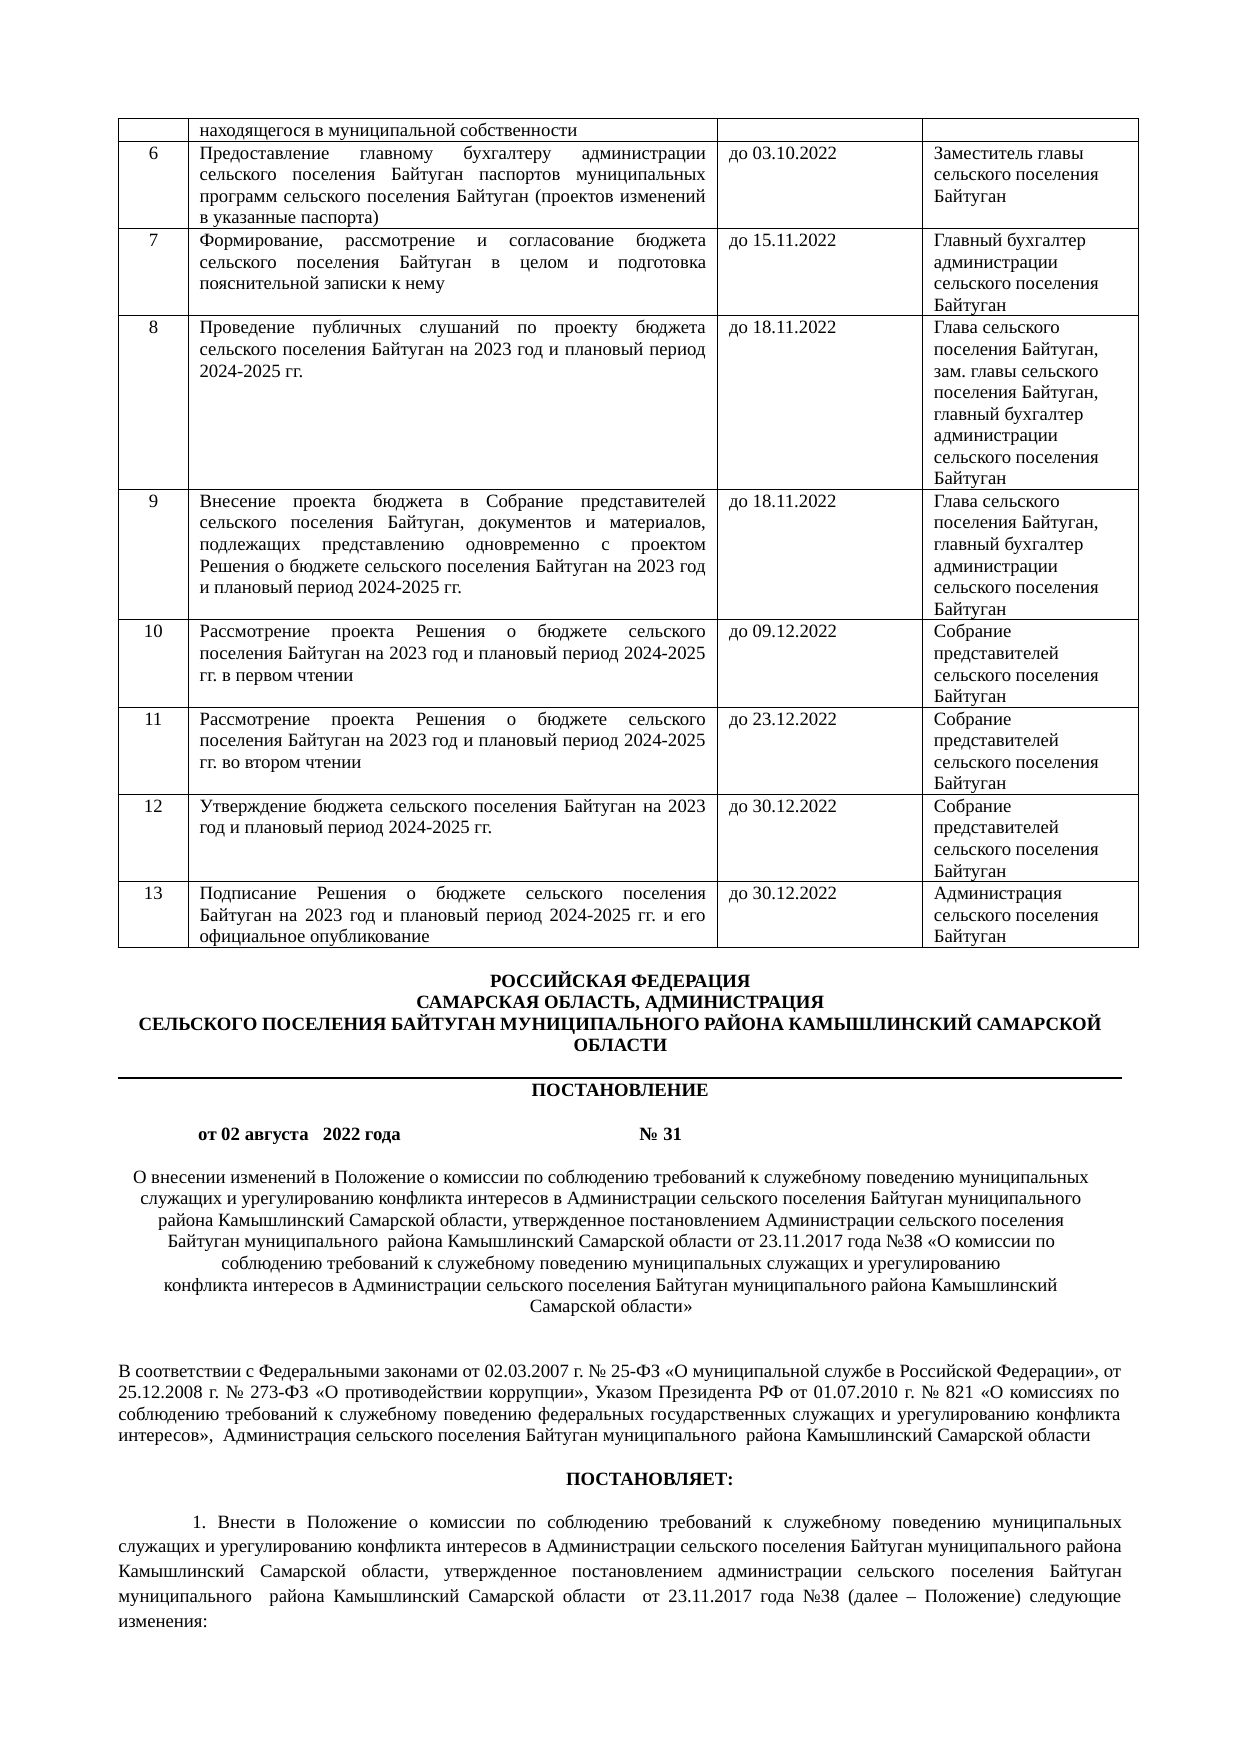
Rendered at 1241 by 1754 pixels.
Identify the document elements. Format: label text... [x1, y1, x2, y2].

table_cell Формирование, рассмотрение и согласование бюджета сельского поселения Байтуган в целом и подготовка пояснительной записки к нему [189, 229, 717, 315]
table_cell находящегося в муниципальной собственности [189, 119, 717, 141]
table_cell до 30.12.2022 [718, 882, 922, 947]
table_cell Администрация сельского поселения Байтуган [923, 882, 1138, 947]
text САМАРСКАЯ ОБЛАСТЬ, АДМИНИСТРАЦИЯ [118, 991, 1122, 1013]
table_cell 9 [119, 490, 188, 619]
table_cell Главный бухгалтер администрации сельского поселения Байтуган [923, 229, 1138, 315]
table_cell Собрание представителей сельского поселения Байтуган [923, 708, 1138, 794]
table_cell 13 [119, 882, 188, 947]
table_cell 10 [119, 620, 188, 707]
text ПОСТАНОВЛЯЕТ: [118, 1467, 1122, 1489]
text В соответствии с Федеральными законами от 02.03.2007 г. № 25-ФЗ «О муниципальной службе в Российской Федерации», от 25.12.2008 г. № 273-ФЗ «О противодействии коррупции», Указом Президента РФ от 01.07.2010 г. № 821 «О комиссиях по соблюдению требований к служебному поведению федеральных государственных служащих и урегулированию конфликта интересов», Администрация сельского поселения Байтуган муниципального района Камышлинский Самарской области [118, 1360, 1122, 1446]
text СЕЛЬСКОГО ПОСЕЛЕНИЯ БАЙТУГАН МУНИЦИПАЛЬНОГО РАЙОНА КАМЫШЛИНСКИЙ САМАРСКОЙ ОБЛАСТИ [118, 1013, 1122, 1056]
table_cell Предоставление главному бухгалтеру администрации сельского поселения Байтуган паспортов муниципальных программ сельского поселения Байтуган (проектов изменений в указанные паспорта) [189, 142, 717, 228]
table_cell до 15.11.2022 [718, 229, 922, 315]
table_cell 12 [119, 795, 188, 881]
text ПОСТАНОВЛЕНИЕ [118, 1079, 1122, 1101]
table_header О внесении изменений в Положение о комиссии по соблюдению требований к служебному поведению муниципальных служащих и урегулированию конфликта интересов в Администрации сельского поселения Байтуган муниципального района Камышлинский Самарской области, утвержденное постановлением Администрации сельского поселения Байтуган муниципального района Камышлинский Самарской области от 23.11.2017 года №38 «О комиссии по соблюдению требований к служебному поведению муниципальных служащих и урегулированию конфликта интересов в Администрации сельского поселения Байтуган муниципального района Камышлинский Самарской области» [118, 1166, 1104, 1360]
table_cell 7 [119, 229, 188, 315]
table_cell 6 [119, 142, 188, 228]
table_cell Проведение публичных слушаний по проекту бюджета сельского поселения Байтуган на 2023 год и плановый период 2024-2025 гг. [189, 316, 717, 489]
table_cell Внесение проекта бюджета в Собрание представителей сельского поселения Байтуган, документов и материалов, подлежащих представлению одновременно с проектом Решения о бюджете сельского поселения Байтуган на 2023 год и плановый период 2024-2025 гг. [189, 490, 717, 619]
table_cell до 09.12.2022 [718, 620, 922, 707]
table_cell Рассмотрение проекта Решения о бюджете сельского поселения Байтуган на 2023 год и плановый период 2024-2025 гг. в первом чтении [189, 620, 717, 707]
text РОССИЙСКАЯ ФЕДЕРАЦИЯ [118, 969, 1122, 991]
table_cell до 23.12.2022 [718, 708, 922, 794]
table_cell Подписание Решения о бюджете сельского поселения Байтуган на 2023 год и плановый период 2024-2025 гг. и его официальное опубликование [189, 882, 717, 947]
table_cell Глава сельского поселения Байтуган, зам. главы сельского поселения Байтуган, главный бухгалтер администрации сельского поселения Байтуган [923, 316, 1138, 489]
table_cell до 03.10.2022 [718, 142, 922, 228]
table_cell [923, 119, 1138, 141]
table_cell Рассмотрение проекта Решения о бюджете сельского поселения Байтуган на 2023 год и плановый период 2024-2025 гг. во втором чтении [189, 708, 717, 794]
table_cell Собрание представителей сельского поселения Байтуган [923, 795, 1138, 881]
table_cell 8 [119, 316, 188, 489]
text от 02 августа 2022 года № 31 [118, 1122, 1122, 1144]
table_cell Заместитель главы сельского поселения Байтуган [923, 142, 1138, 228]
table_cell [718, 119, 922, 141]
table_cell до 18.11.2022 [718, 490, 922, 619]
table_cell 11 [119, 708, 188, 794]
table_cell Глава сельского поселения Байтуган, главный бухгалтер администрации сельского поселения Байтуган [923, 490, 1138, 619]
table_cell [119, 119, 188, 141]
table_cell Собрание представителей сельского поселения Байтуган [923, 620, 1138, 707]
table_cell до 30.12.2022 [718, 795, 922, 881]
table_cell Утверждение бюджета сельского поселения Байтуган на 2023 год и плановый период 2024-2025 гг. [189, 795, 717, 881]
table_cell до 18.11.2022 [718, 316, 922, 489]
text 1. Внести в Положение о комиссии по соблюдению требований к служебному поведению муниципальных служащих и урегулированию конфликта интересов в Администрации сельского поселения Байтуган муниципального района Камышлинский Самарской области, утвержденное постановлением администрации сельского поселения Байтуган муниципального района Камышлинский Самарской области от 23.11.2017 года №38 (далее – Положение) следующие изменения: [118, 1511, 1122, 1631]
